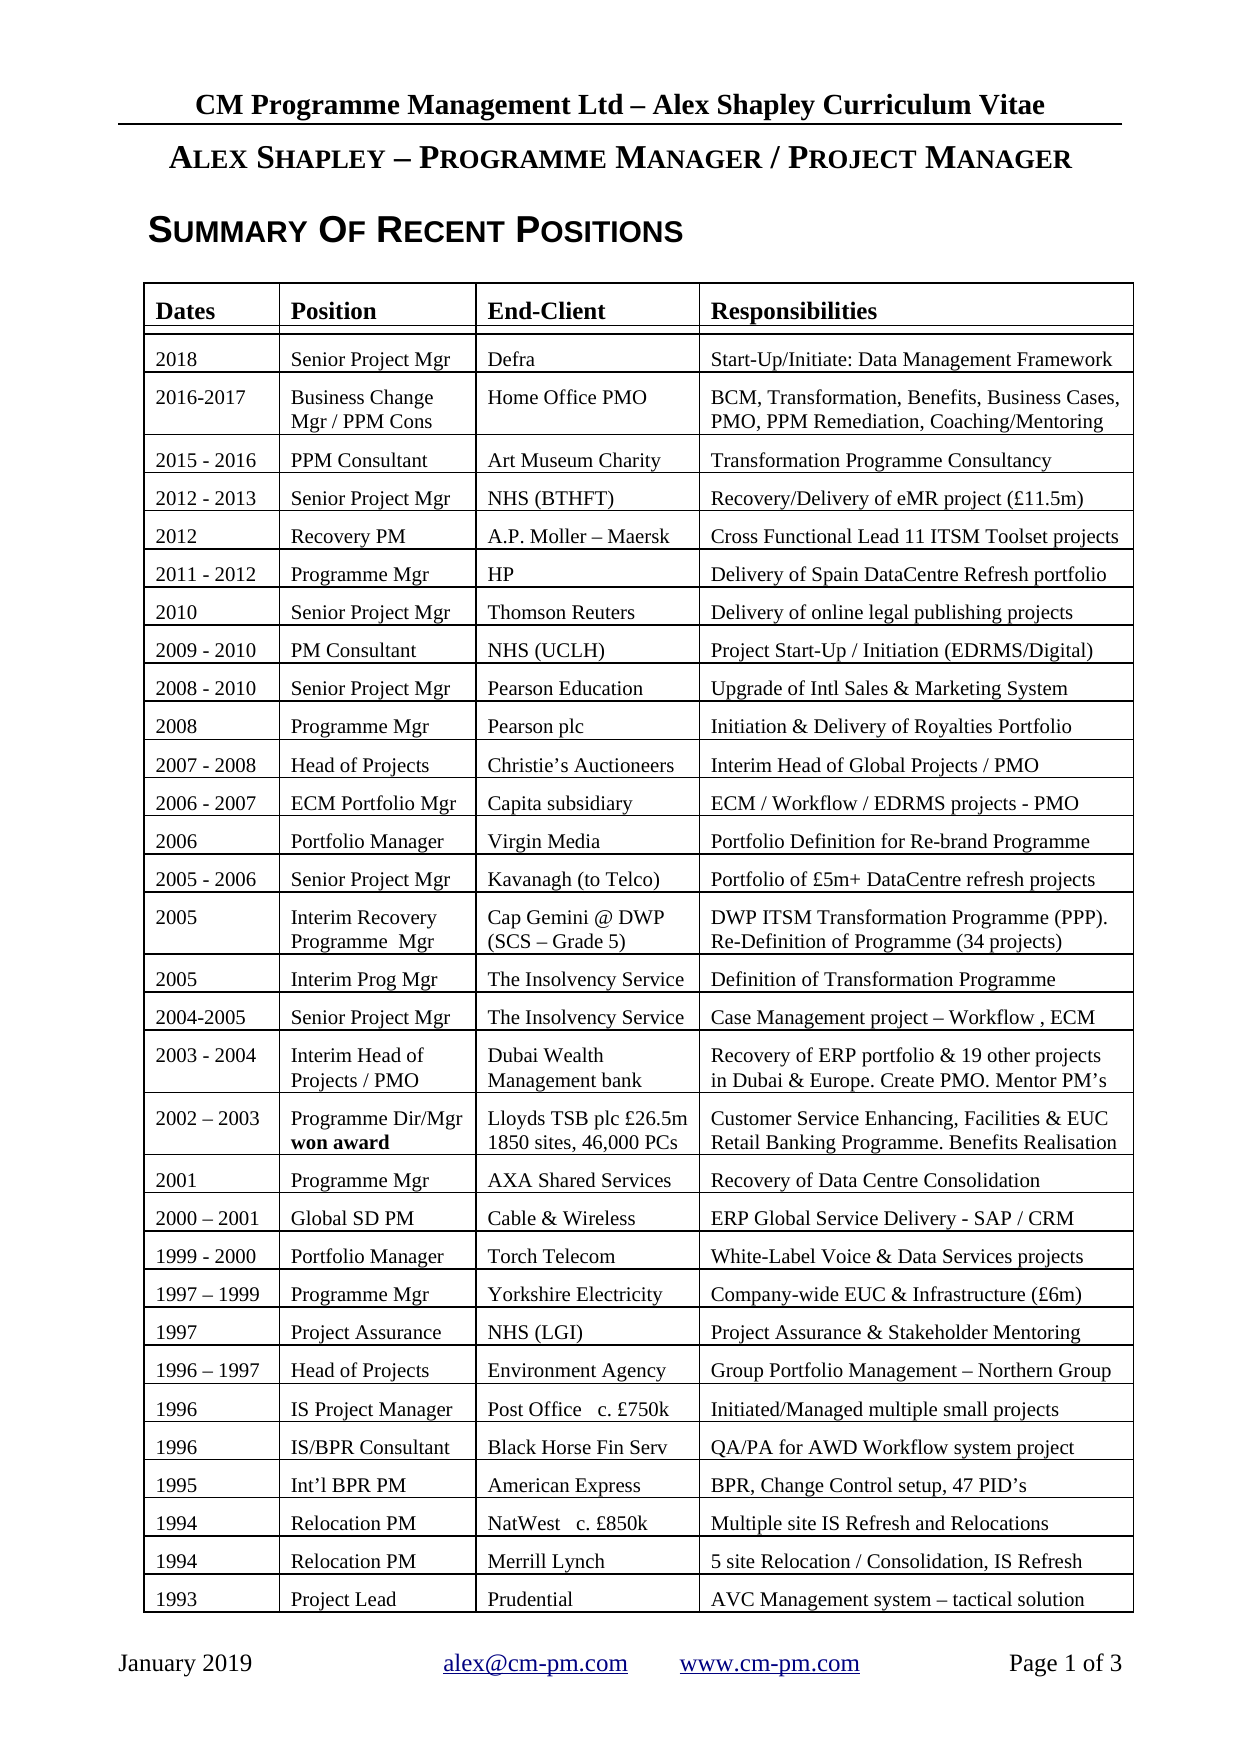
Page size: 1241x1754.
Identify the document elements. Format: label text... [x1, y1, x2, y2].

table_cell IS/BPR Consultant [280, 1422, 475, 1459]
table_header Position [280, 284, 475, 325]
table_cell 2003 - 2004 [145, 1031, 279, 1092]
table_cell Senior Project Mgr [280, 473, 475, 510]
table_cell Recovery of Data Centre Consolidation [700, 1155, 1133, 1192]
table_cell 5 site Relocation / Consolidation, IS Refresh [700, 1537, 1133, 1573]
table_cell 2000 – 2001 [145, 1193, 279, 1230]
table_cell 2018 [145, 335, 279, 371]
table_cell 2004-2005 [145, 993, 279, 1029]
table_cell 2012 [145, 511, 279, 548]
table_cell 2005 - 2006 [145, 855, 279, 891]
table_cell Senior Project Mgr [280, 335, 475, 371]
table_cell Programme Mgr [280, 1270, 475, 1306]
table_cell DWP ITSM Transformation Programme (PPP). Re-Definition of Programme (34 projects) [700, 893, 1133, 953]
table_cell Initiated/Managed multiple small projects [700, 1384, 1133, 1421]
table_cell [700, 326, 1133, 333]
table_cell NatWest c. £850k [477, 1498, 699, 1535]
table_cell 1996 – 1997 [145, 1346, 279, 1382]
table_cell HP [477, 550, 699, 586]
table_cell BCM, Transformation, Benefits, Business Cases, PMO, PPM Remediation, Coaching/Mentoring [700, 373, 1133, 433]
table_cell Prudential [477, 1575, 699, 1611]
table_cell 1996 [145, 1384, 279, 1421]
table_cell Thomson Reuters [477, 588, 699, 624]
table_cell Pearson Education [477, 664, 699, 700]
table_cell Interim Head of Global Projects / PMO [700, 740, 1133, 777]
table_cell 1996 [145, 1422, 279, 1459]
table_cell White-Label Voice & Data Services projects [700, 1232, 1133, 1268]
table_cell 1997 – 1999 [145, 1270, 279, 1306]
table_cell Virgin Media [477, 816, 699, 853]
table_cell PPM Consultant [280, 435, 475, 472]
table_cell Recovery/Delivery of eMR project (£11.5m) [700, 473, 1133, 510]
table_cell [145, 326, 279, 333]
table_cell BPR, Change Control setup, 47 PID’s [700, 1460, 1133, 1497]
table_cell Home Office PMO [477, 373, 699, 433]
table_cell A.P. Moller – Maersk [477, 511, 699, 548]
table_cell Yorkshire Electricity [477, 1270, 699, 1306]
table_cell ECM Portfolio Mgr [280, 778, 475, 815]
table_cell 2016-2017 [145, 373, 279, 433]
table_cell Recovery of ERP portfolio & 19 other projects in Dubai & Europe. Create PMO. Mentor PM’s [700, 1031, 1133, 1092]
table_cell 2006 [145, 816, 279, 853]
table_cell American Express [477, 1460, 699, 1497]
table_cell Art Museum Charity [477, 435, 699, 472]
table_cell Group Portfolio Management – Northern Group [700, 1346, 1133, 1382]
table_cell Start-Up/Initiate: Data Management Framework [700, 335, 1133, 371]
table_cell Capita subsidiary [477, 778, 699, 815]
table_cell [477, 326, 699, 333]
table_header Responsibilities [700, 284, 1133, 325]
table_cell Delivery of Spain DataCentre Refresh portfolio [700, 550, 1133, 586]
table_cell Transformation Programme Consultancy [700, 435, 1133, 472]
table_cell Case Management project – Workflow , ECM [700, 993, 1133, 1029]
table_cell Project Start-Up / Initiation (EDRMS/Digital) [700, 626, 1133, 662]
table_cell Lloyds TSB plc £26.5m 1850 sites, 46,000 PCs [477, 1093, 699, 1154]
table_cell NHS (BTHFT) [477, 473, 699, 510]
table_cell Portfolio Manager [280, 816, 475, 853]
table_cell Head of Projects [280, 740, 475, 777]
table_cell Portfolio of £5m+ DataCentre refresh projects [700, 855, 1133, 891]
table_cell [280, 326, 475, 333]
table_cell 2006 - 2007 [145, 778, 279, 815]
table_cell 2005 [145, 955, 279, 991]
table_cell Customer Service Enhancing, Facilities & EUC Retail Banking Programme. Benefits Realisation [700, 1093, 1133, 1154]
table_cell Programme Mgr [280, 702, 475, 738]
table_cell 2008 - 2010 [145, 664, 279, 700]
table_cell Business Change Mgr / PPM Cons [280, 373, 475, 433]
table_cell AXA Shared Services [477, 1155, 699, 1192]
table_header Dates [145, 284, 279, 325]
text Alex Shapley – Programme Manager / Project Manager [118, 137, 1122, 176]
table_cell Global SD PM [280, 1193, 475, 1230]
table_cell The Insolvency Service [477, 955, 699, 991]
table_cell NHS (UCLH) [477, 626, 699, 662]
table_cell NHS (LGI) [477, 1308, 699, 1344]
table_cell Senior Project Mgr [280, 588, 475, 624]
table_cell Senior Project Mgr [280, 993, 475, 1029]
table_cell 2005 [145, 893, 279, 953]
table_cell Torch Telecom [477, 1232, 699, 1268]
table_cell Relocation PM [280, 1498, 475, 1535]
table_cell 1995 [145, 1460, 279, 1497]
table_cell 1994 [145, 1537, 279, 1573]
table_cell 1999 - 2000 [145, 1232, 279, 1268]
table_cell Head of Projects [280, 1346, 475, 1382]
table_cell Defra [477, 335, 699, 371]
table_cell ERP Global Service Delivery - SAP / CRM [700, 1193, 1133, 1230]
table_cell Christie’s Auctioneers [477, 740, 699, 777]
table_cell Kavanagh (to Telco) [477, 855, 699, 891]
table_cell Cap Gemini @ DWP (SCS – Grade 5) [477, 893, 699, 953]
table_cell Programme Mgr [280, 1155, 475, 1192]
table_cell Int’l BPR PM [280, 1460, 475, 1497]
table_cell 2010 [145, 588, 279, 624]
table_header End-Client [477, 284, 699, 325]
table_cell Initiation & Delivery of Royalties Portfolio [700, 702, 1133, 738]
table_cell QA/PA for AWD Workflow system project [700, 1422, 1133, 1459]
table_cell ECM / Workflow / EDRMS projects - PMO [700, 778, 1133, 815]
table_cell Recovery PM [280, 511, 475, 548]
table_cell Portfolio Definition for Re-brand Programme [700, 816, 1133, 853]
table_cell Pearson plc [477, 702, 699, 738]
table_cell Programme Mgr [280, 550, 475, 586]
table_cell Delivery of online legal publishing projects [700, 588, 1133, 624]
table_cell 2009 - 2010 [145, 626, 279, 662]
table_cell Portfolio Manager [280, 1232, 475, 1268]
table_cell Relocation PM [280, 1537, 475, 1573]
table_cell 2011 - 2012 [145, 550, 279, 586]
table_cell PM Consultant [280, 626, 475, 662]
table_cell 2008 [145, 702, 279, 738]
table_cell 2002 – 2003 [145, 1093, 279, 1154]
table_cell 2007 - 2008 [145, 740, 279, 777]
table_cell Project Assurance & Stakeholder Mentoring [700, 1308, 1133, 1344]
table_cell Environment Agency [477, 1346, 699, 1382]
table_cell Interim Prog Mgr [280, 955, 475, 991]
table_cell IS Project Manager [280, 1384, 475, 1421]
table_cell Black Horse Fin Serv [477, 1422, 699, 1459]
table_cell Interim Head of Projects / PMO [280, 1031, 475, 1092]
table_cell Merrill Lynch [477, 1537, 699, 1573]
table_cell Senior Project Mgr [280, 664, 475, 700]
table_cell 2015 - 2016 [145, 435, 279, 472]
table_cell 1994 [145, 1498, 279, 1535]
table_cell Upgrade of Intl Sales & Marketing System [700, 664, 1133, 700]
table_cell Post Office c. £750k [477, 1384, 699, 1421]
table_cell Programme Dir/Mgr won award [280, 1093, 475, 1154]
text Summary Of Recent Positions [133, 207, 1122, 250]
table_cell 2012 - 2013 [145, 473, 279, 510]
table_cell Project Lead [280, 1575, 475, 1611]
table_cell Senior Project Mgr [280, 855, 475, 891]
table_cell The Insolvency Service [477, 993, 699, 1029]
table_cell 1997 [145, 1308, 279, 1344]
table_cell Dubai Wealth Management bank [477, 1031, 699, 1092]
table_cell 1993 [145, 1575, 279, 1611]
table_cell Multiple site IS Refresh and Relocations [700, 1498, 1133, 1535]
table_cell 2001 [145, 1155, 279, 1192]
table_cell Definition of Transformation Programme [700, 955, 1133, 991]
table_cell Company-wide EUC & Infrastructure (£6m) [700, 1270, 1133, 1306]
table_cell Cable & Wireless [477, 1193, 699, 1230]
table_cell Project Assurance [280, 1308, 475, 1344]
table_cell Interim Recovery Programme Mgr [280, 893, 475, 953]
table_cell AVC Management system – tactical solution [700, 1575, 1133, 1611]
table_cell Cross Functional Lead 11 ITSM Toolset projects [700, 511, 1133, 548]
